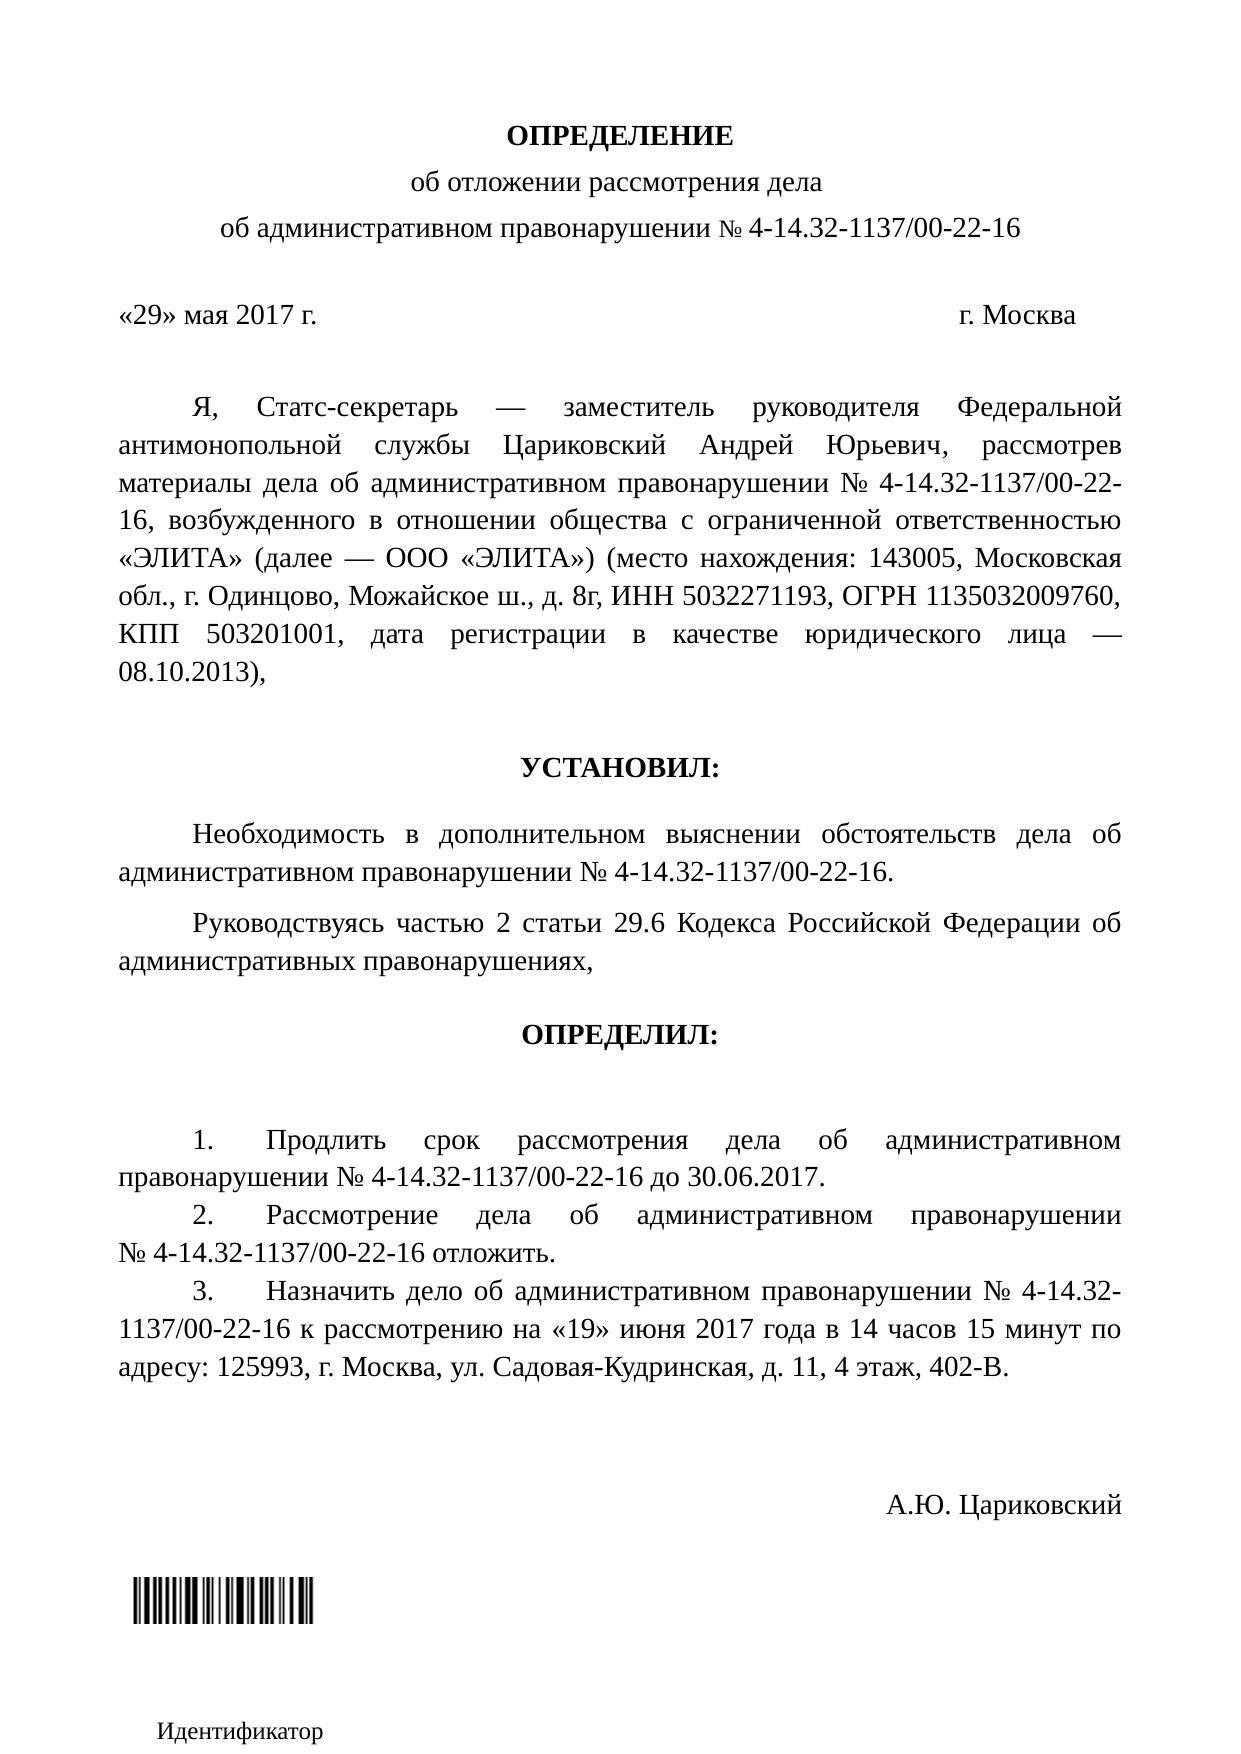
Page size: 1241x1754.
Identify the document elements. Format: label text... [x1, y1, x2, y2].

text Необходимость в дополнительном выяснении обстоятельств дела об административном правонарушении № 4-14.32-1137/00-22-16. [118, 812, 1122, 888]
text Я, Статс-секретарь — заместитель руководителя Федеральной антимонопольной службы Цариковский Андрей Юрьевич, рассмотрев материалы дела об административном правонарушении № 4-14.32-1137/00-22-16, возбужденного в отношении общества с ограниченной ответственностью «ЭЛИТА» (далее — ООО «ЭЛИТА») (место нахождения: 143005, Московская обл., г. Одинцово, Можайское ш., д. 8г, ИНН 5032271193, ОГРН 1135032009760, КПП 503201001, дата регистрации в качестве юридического лица — 08.10.2013), [118, 385, 1122, 687]
text Руководствуясь частью 2 статьи 29.6 Кодекса Российской Федерации об административных правонарушениях, [118, 901, 1122, 976]
text 2. Рассмотрение дела об административном правонарушении № 4-14.32-1137/00-22-16 отложить. [118, 1193, 1122, 1269]
text об отложении рассмотрения дела [118, 164, 1122, 198]
text УСТАНОВИЛ: [118, 750, 1122, 784]
text 1. Продлить срок рассмотрения дела об административном правонарушении № 4-14.32-1137/00-22-16 до 30.06.2017. [118, 1117, 1122, 1193]
text А.Ю. Цариковский [118, 1483, 1122, 1521]
text об административном правонарушении № 4-14.32-1137/00-22-16 [118, 210, 1122, 244]
picture [118, 1577, 331, 1624]
text 3. Назначить дело об административном правонарушении № 4-14.32-1137/00-22-16 к рассмотрению на «19» июня 2017 года в 14 часов 15 минут по адресу: 125993, г. Москва, ул. Садовая-Кудринская, д. 11, 4 этаж, 402-В. [118, 1269, 1122, 1382]
text ОПРЕДЕЛЕНИЕ [118, 118, 1122, 152]
text «29» мая 2017 г. г. Москва [118, 297, 1122, 331]
text ОПРЕДЕЛИЛ: [118, 1017, 1122, 1051]
